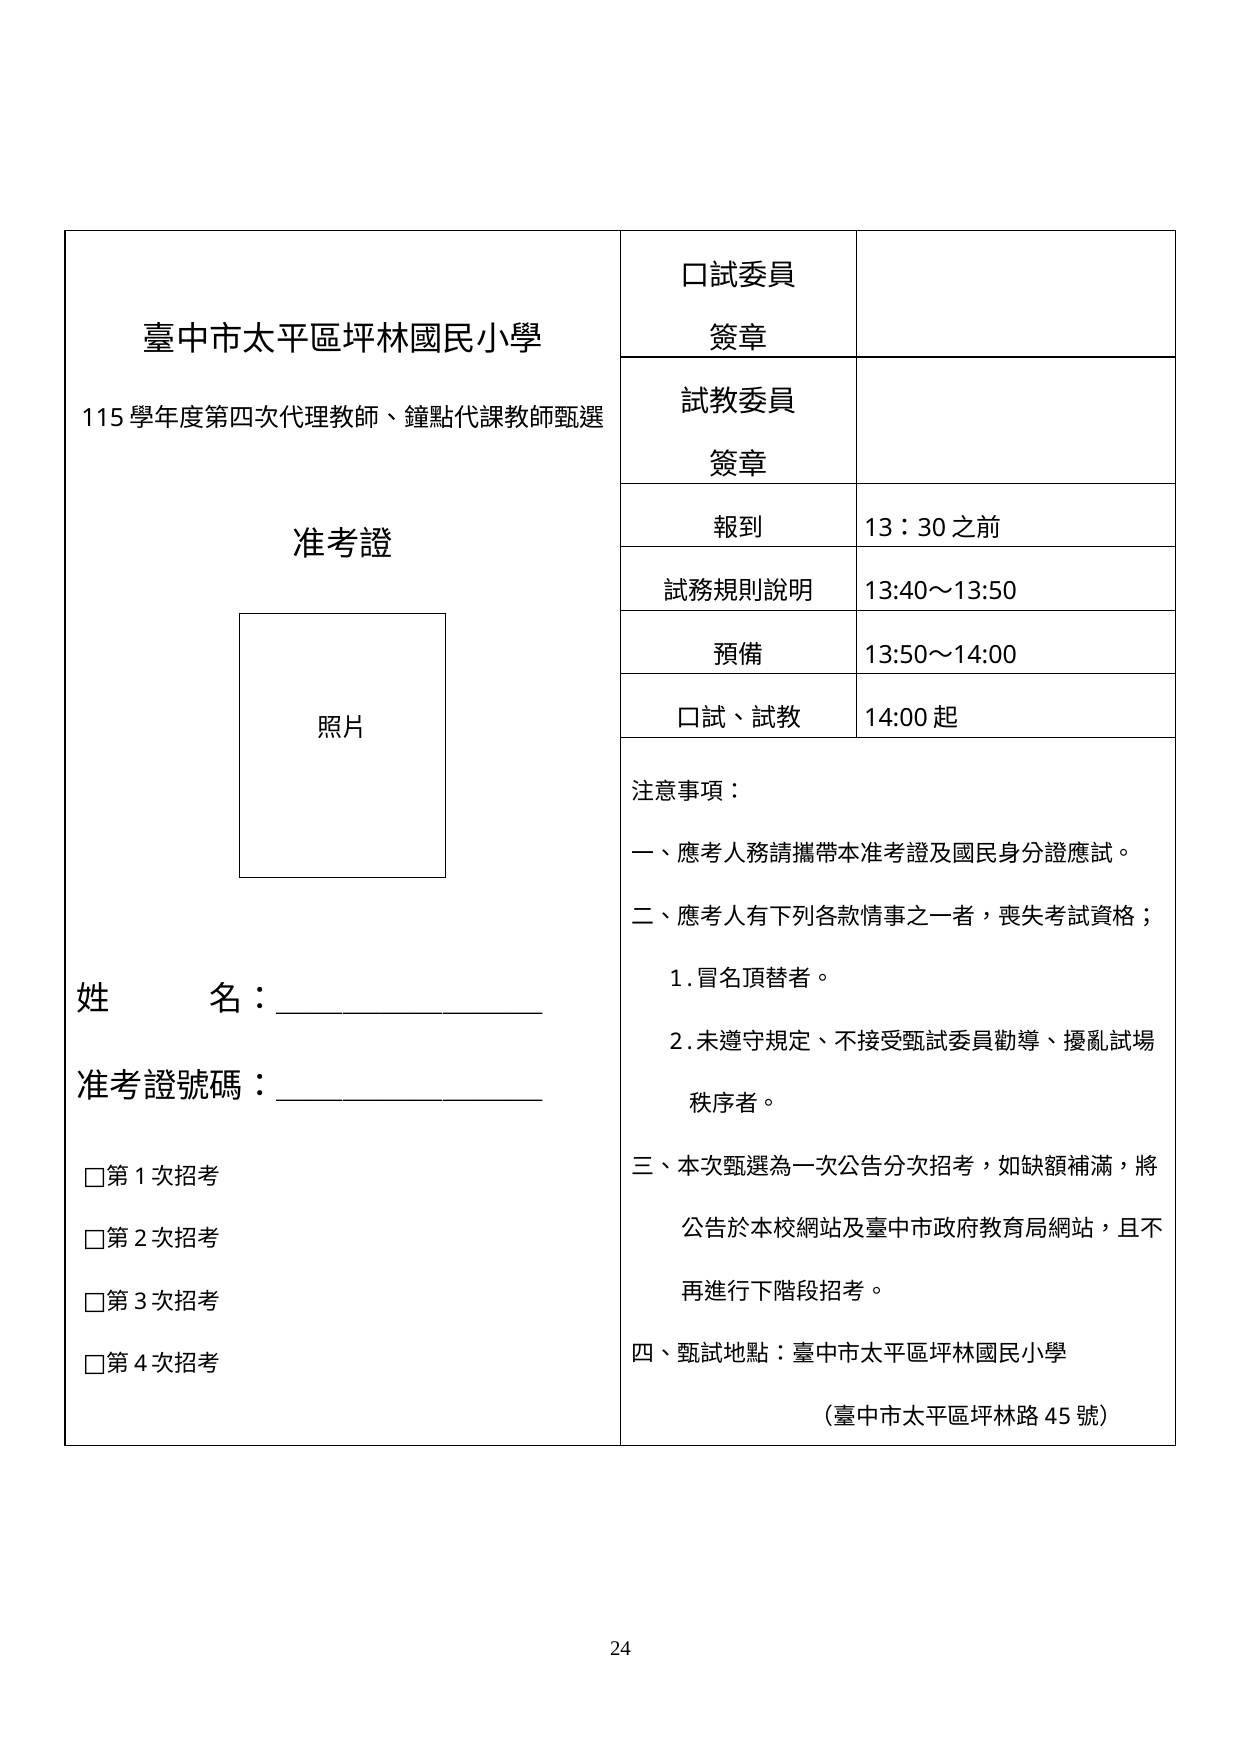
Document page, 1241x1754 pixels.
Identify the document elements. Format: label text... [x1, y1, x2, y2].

table_cell 13:50〜14:00 [857, 611, 1175, 673]
table_cell 預備 [621, 611, 856, 673]
table_cell 試教委員 簽章 [621, 358, 856, 482]
table_cell 試務規則說明 [621, 547, 856, 609]
table_cell [857, 358, 1175, 482]
table_cell 13：30之前 [857, 484, 1175, 546]
table_header 口試委員 簽章 [621, 231, 856, 356]
table_header 臺中市太平區坪林國民小學 115學年度第四次代理教師、鐘點代課教師甄選 准考證 姓 名：＿＿＿＿＿＿＿＿ 准考證號碼：＿＿＿＿＿＿＿＿ □第1次招考 □第2次招考 □第3次招考 □第4次招考 [66, 231, 620, 1445]
table_cell 13:40〜13:50 [857, 547, 1175, 609]
table_cell 口試、試教 [621, 674, 856, 737]
table_cell 報到 [621, 484, 856, 546]
table_cell 14:00起 [857, 674, 1175, 737]
table_header [857, 231, 1175, 356]
table_cell 注意事項： 一、應考人務請攜帶本准考證及國民身分證應試。 二、應考人有下列各款情事之一者，喪失考試資格； 1.冒名頂替者。 2.未遵守規定、不接受甄試委員勸導、擾亂試場秩序者。 三、本次甄選為一次公告分次招考，如缺額補滿，將公告於本校網站及臺中市政府教育局網站，且不再進行下階段招考。 四、甄試地點：臺中市太平區坪林國民小學 （臺中市太平區坪林路45號） [621, 738, 1175, 1445]
